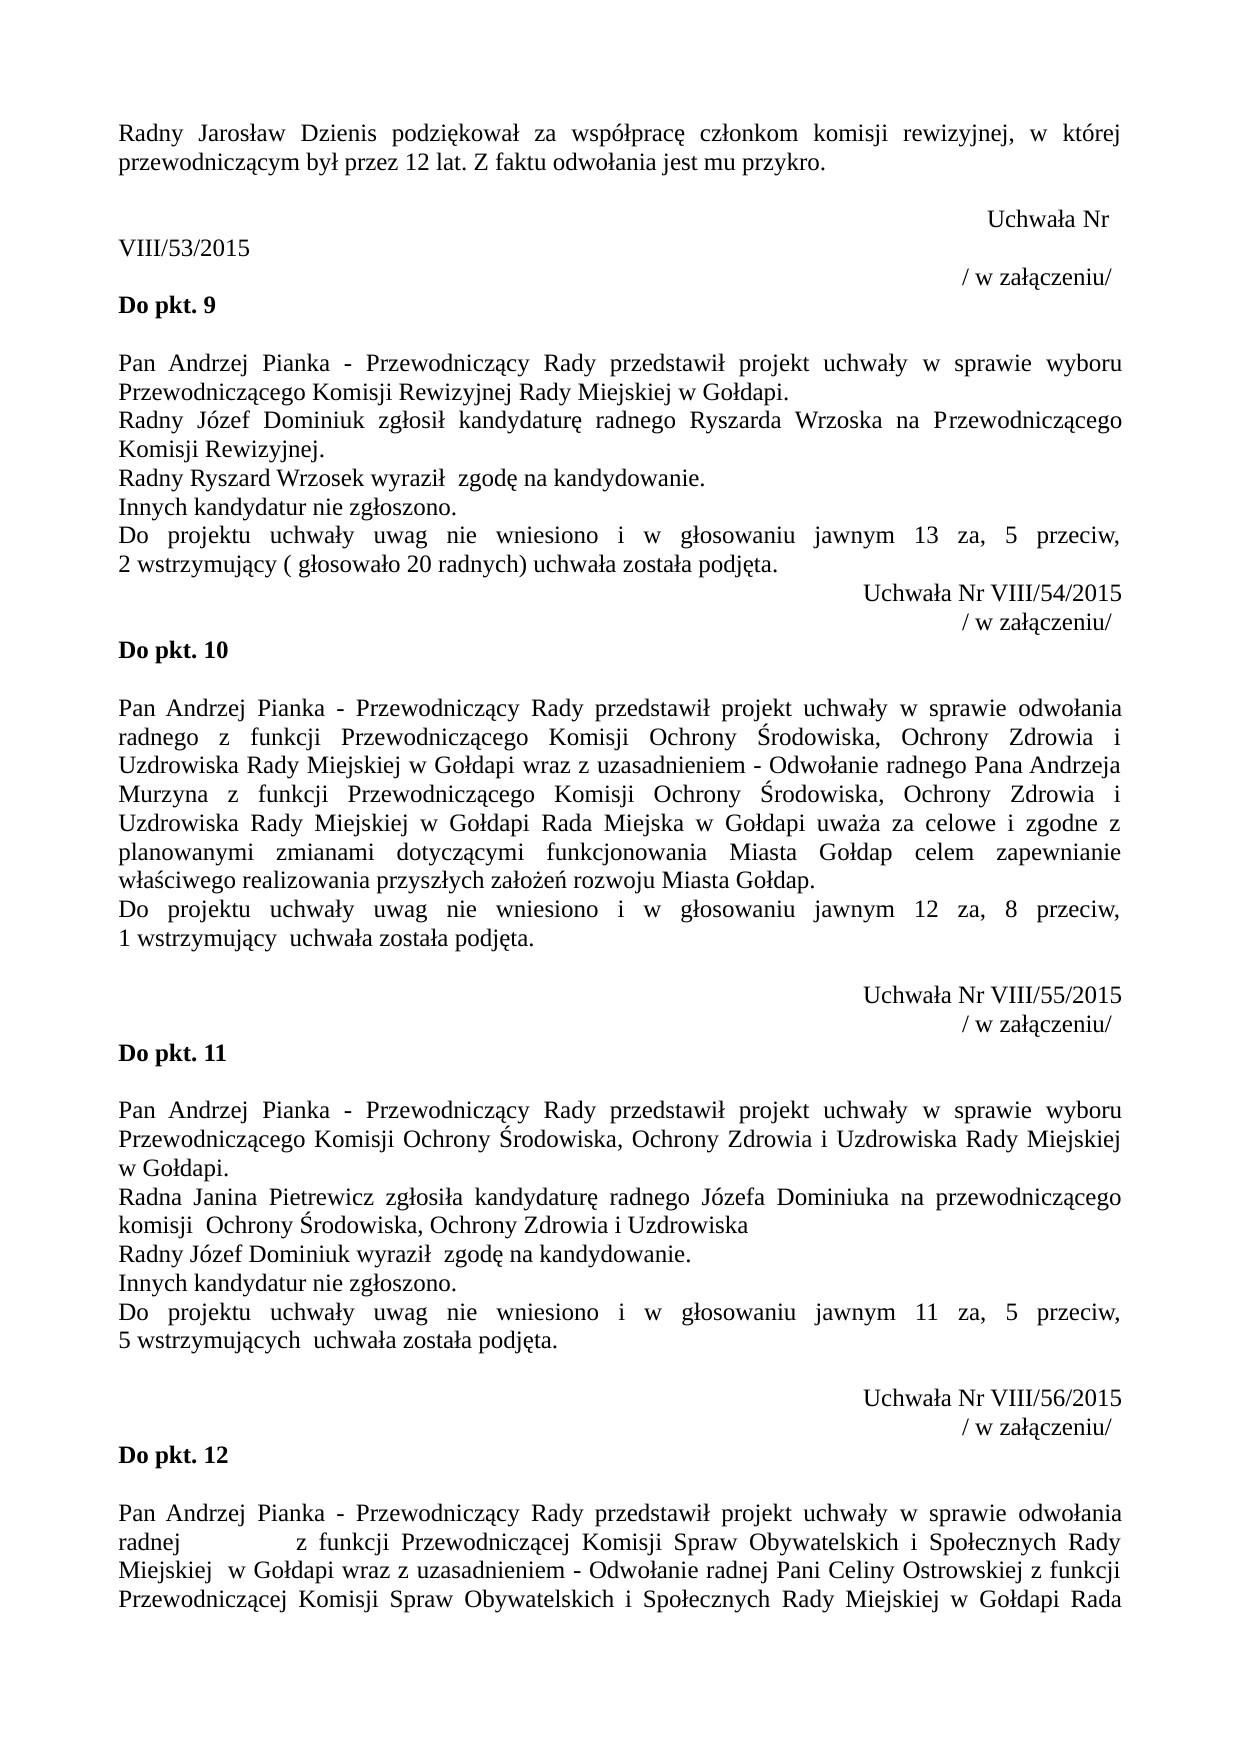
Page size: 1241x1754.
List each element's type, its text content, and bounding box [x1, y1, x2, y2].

text Uchwała Nr VIII/54/2015 [118, 578, 1122, 607]
text Pan Andrzej Pianka - Przewodniczący Rady przedstawił projekt uchwały w sprawie odwołania radnej z funkcji Przewodniczącej Komisji Spraw Obywatelskich i Społecznych Rady Miejskiej w Gołdapi wraz z uzasadnieniem - Odwołanie radnej Pani Celiny Ostrowskiej z funkcji Przewodniczącej Komisji Spraw Obywatelskich i Społecznych Rady Miejskiej w Gołdapi Rada [118, 1498, 1122, 1613]
text Do projektu uchwały uwag nie wniesiono i w głosowaniu jawnym 13 za, 5 przeciw, 2 wstrzymujący ( głosowało 20 radnych) uchwała została podjęta. [118, 521, 1122, 578]
text Radny Ryszard Wrzosek wyraził zgodę na kandydowanie. [118, 463, 1122, 492]
text Radny Józef Dominiuk wyraził zgodę na kandydowanie. [118, 1239, 1122, 1268]
text Radna Janina Pietrewicz zgłosiła kandydaturę radnego Józefa Dominiuka na przewodniczącego komisji Ochrony Środowiska, Ochrony Zdrowia i Uzdrowiska [118, 1182, 1122, 1239]
text Radny Jarosław Dzienis podziękował za współpracę członkom komisji rewizyjnej, w której przewodniczącym był przez 12 lat. Z faktu odwołania jest mu przykro. [118, 118, 1122, 176]
text Do projektu uchwały uwag nie wniesiono i w głosowaniu jawnym 12 za, 8 przeciw, 1 wstrzymujący uchwała została podjęta. [118, 894, 1122, 952]
text Do pkt. 12 [118, 1441, 1122, 1469]
text Do projektu uchwały uwag nie wniesiono i w głosowaniu jawnym 11 za, 5 przeciw, 5 wstrzymujących uchwała została podjęta. [118, 1297, 1122, 1354]
text Uchwała Nr VIII/55/2015 [118, 981, 1122, 1009]
text Uchwała Nr VIII/53/2015 [118, 204, 1122, 262]
text / w załączeniu/ [118, 1009, 1122, 1038]
text / w załączeniu/ [118, 607, 1122, 636]
text Innych kandydatur nie zgłoszono. [118, 1268, 1122, 1297]
text Pan Andrzej Pianka - Przewodniczący Rady przedstawił projekt uchwały w sprawie wyboru Przewodniczącego Komisji Rewizyjnej Rady Miejskiej w Gołdapi. [118, 348, 1122, 406]
text Do pkt. 9 [118, 291, 1122, 319]
text Do pkt. 10 [118, 636, 1122, 664]
text / w załączeniu/ [118, 262, 1122, 291]
text Uchwała Nr VIII/56/2015 [118, 1383, 1122, 1412]
text Radny Józef Dominiuk zgłosił kandydaturę radnego Ryszarda Wrzoska na Przewodniczącego Komisji Rewizyjnej. [118, 406, 1122, 463]
text Pan Andrzej Pianka - Przewodniczący Rady przedstawił projekt uchwały w sprawie odwołania radnego z funkcji Przewodniczącego Komisji Ochrony Środowiska, Ochrony Zdrowia i Uzdrowiska Rady Miejskiej w Gołdapi wraz z uzasadnieniem - Odwołanie radnego Pana Andrzeja Murzyna z funkcji Przewodniczącego Komisji Ochrony Środowiska, Ochrony Zdrowia i Uzdrowiska Rady Miejskiej w Gołdapi Rada Miejska w Gołdapi uważa za celowe i zgodne z planowanymi zmianami dotyczącymi funkcjonowania Miasta Gołdap celem zapewnianie właściwego realizowania przyszłych założeń rozwoju Miasta Gołdap. [118, 693, 1122, 894]
text / w załączeniu/ [118, 1412, 1122, 1441]
text Pan Andrzej Pianka - Przewodniczący Rady przedstawił projekt uchwały w sprawie wyboru Przewodniczącego Komisji Ochrony Środowiska, Ochrony Zdrowia i Uzdrowiska Rady Miejskiej w Gołdapi. [118, 1096, 1122, 1182]
text Do pkt. 11 [118, 1038, 1122, 1067]
text Innych kandydatur nie zgłoszono. [118, 492, 1122, 521]
